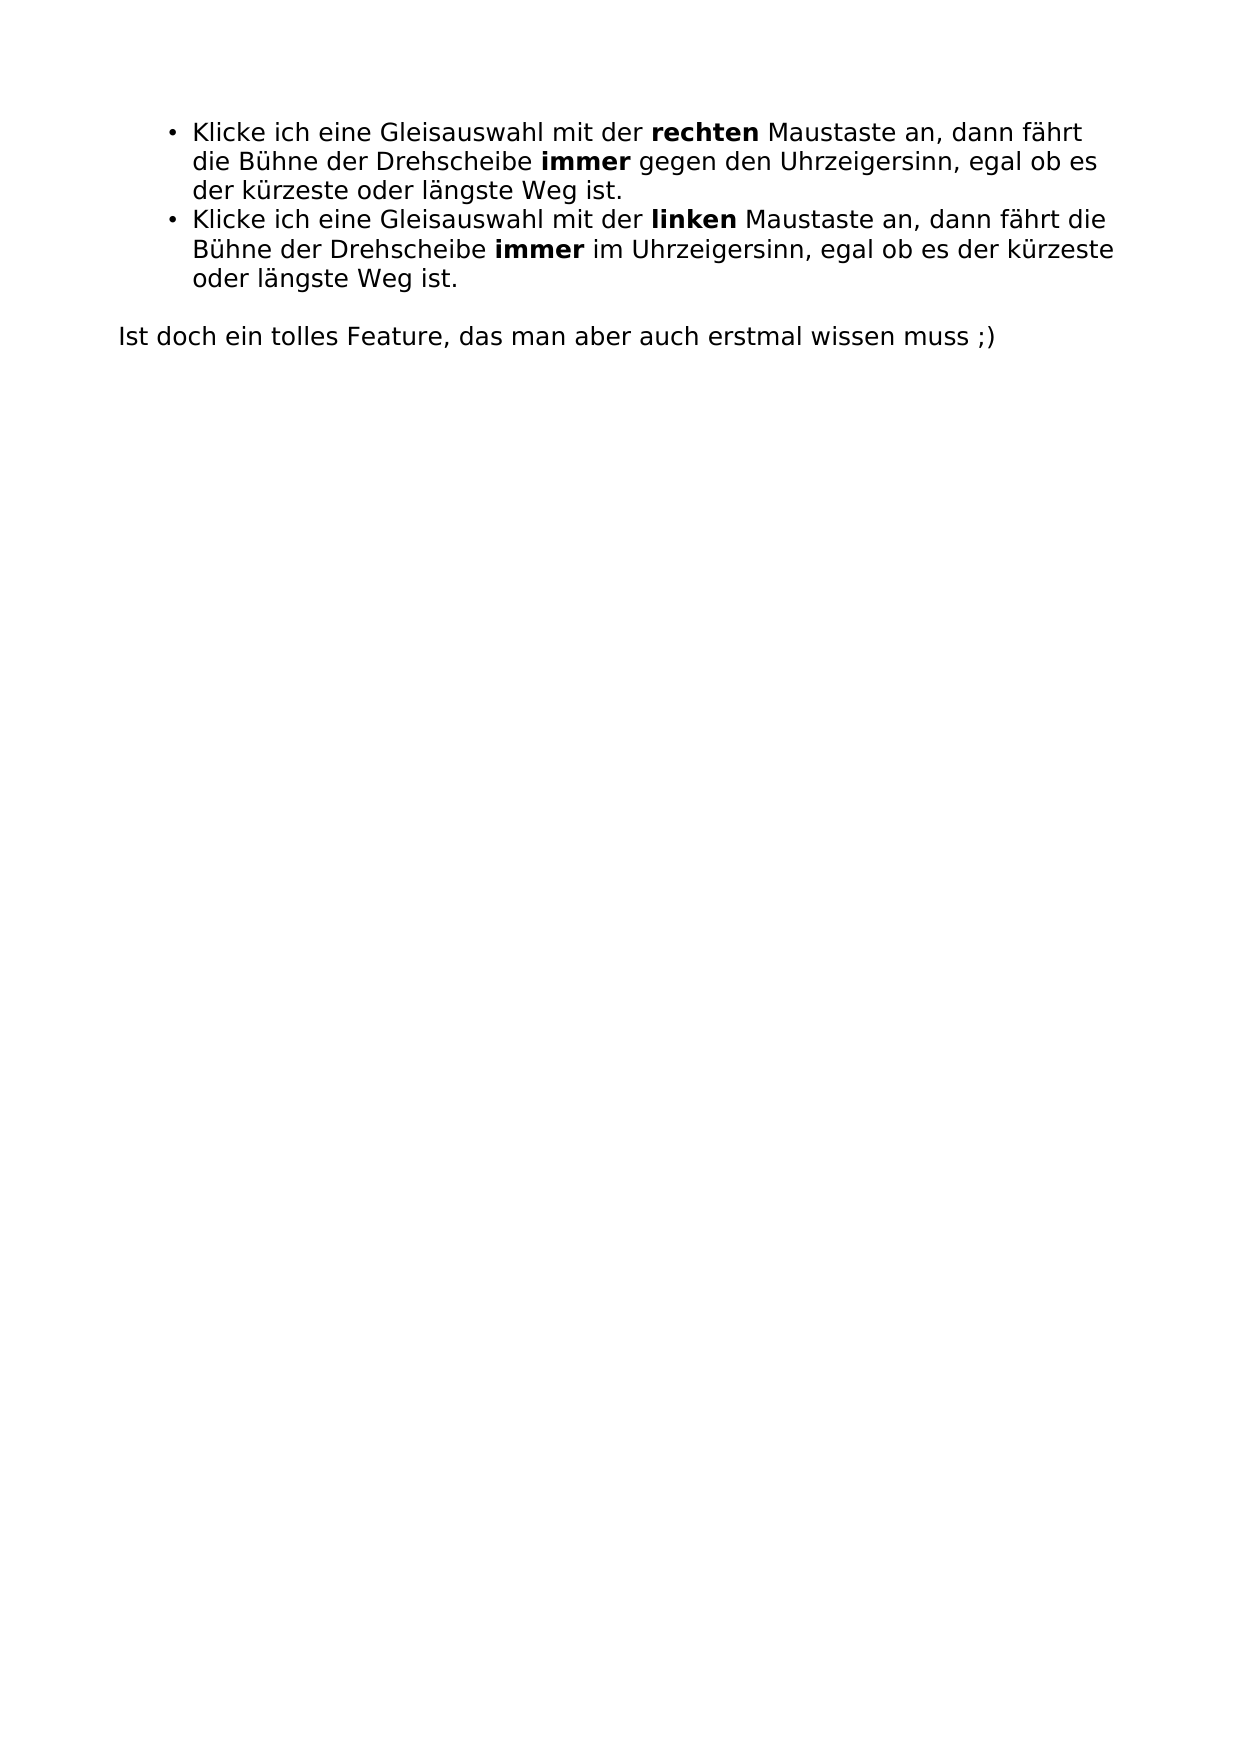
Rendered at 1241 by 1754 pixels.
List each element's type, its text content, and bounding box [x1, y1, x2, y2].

list Klicke ich eine Gleisauswahl mit der linken Maustaste an, dann fährt die Bühne der Drehscheibe immer im Uhrzeigersinn, egal ob es der kürzeste oder längste Weg ist. [177, 206, 1122, 293]
text Ist doch ein tolles Feature, das man aber auch erstmal wissen muss ;) [118, 323, 1122, 352]
list Klicke ich eine Gleisauswahl mit der rechten Maustaste an, dann fährt die Bühne der Drehscheibe immer gegen den Uhrzeigersinn, egal ob es der kürzeste oder längste Weg ist. [177, 118, 1122, 206]
